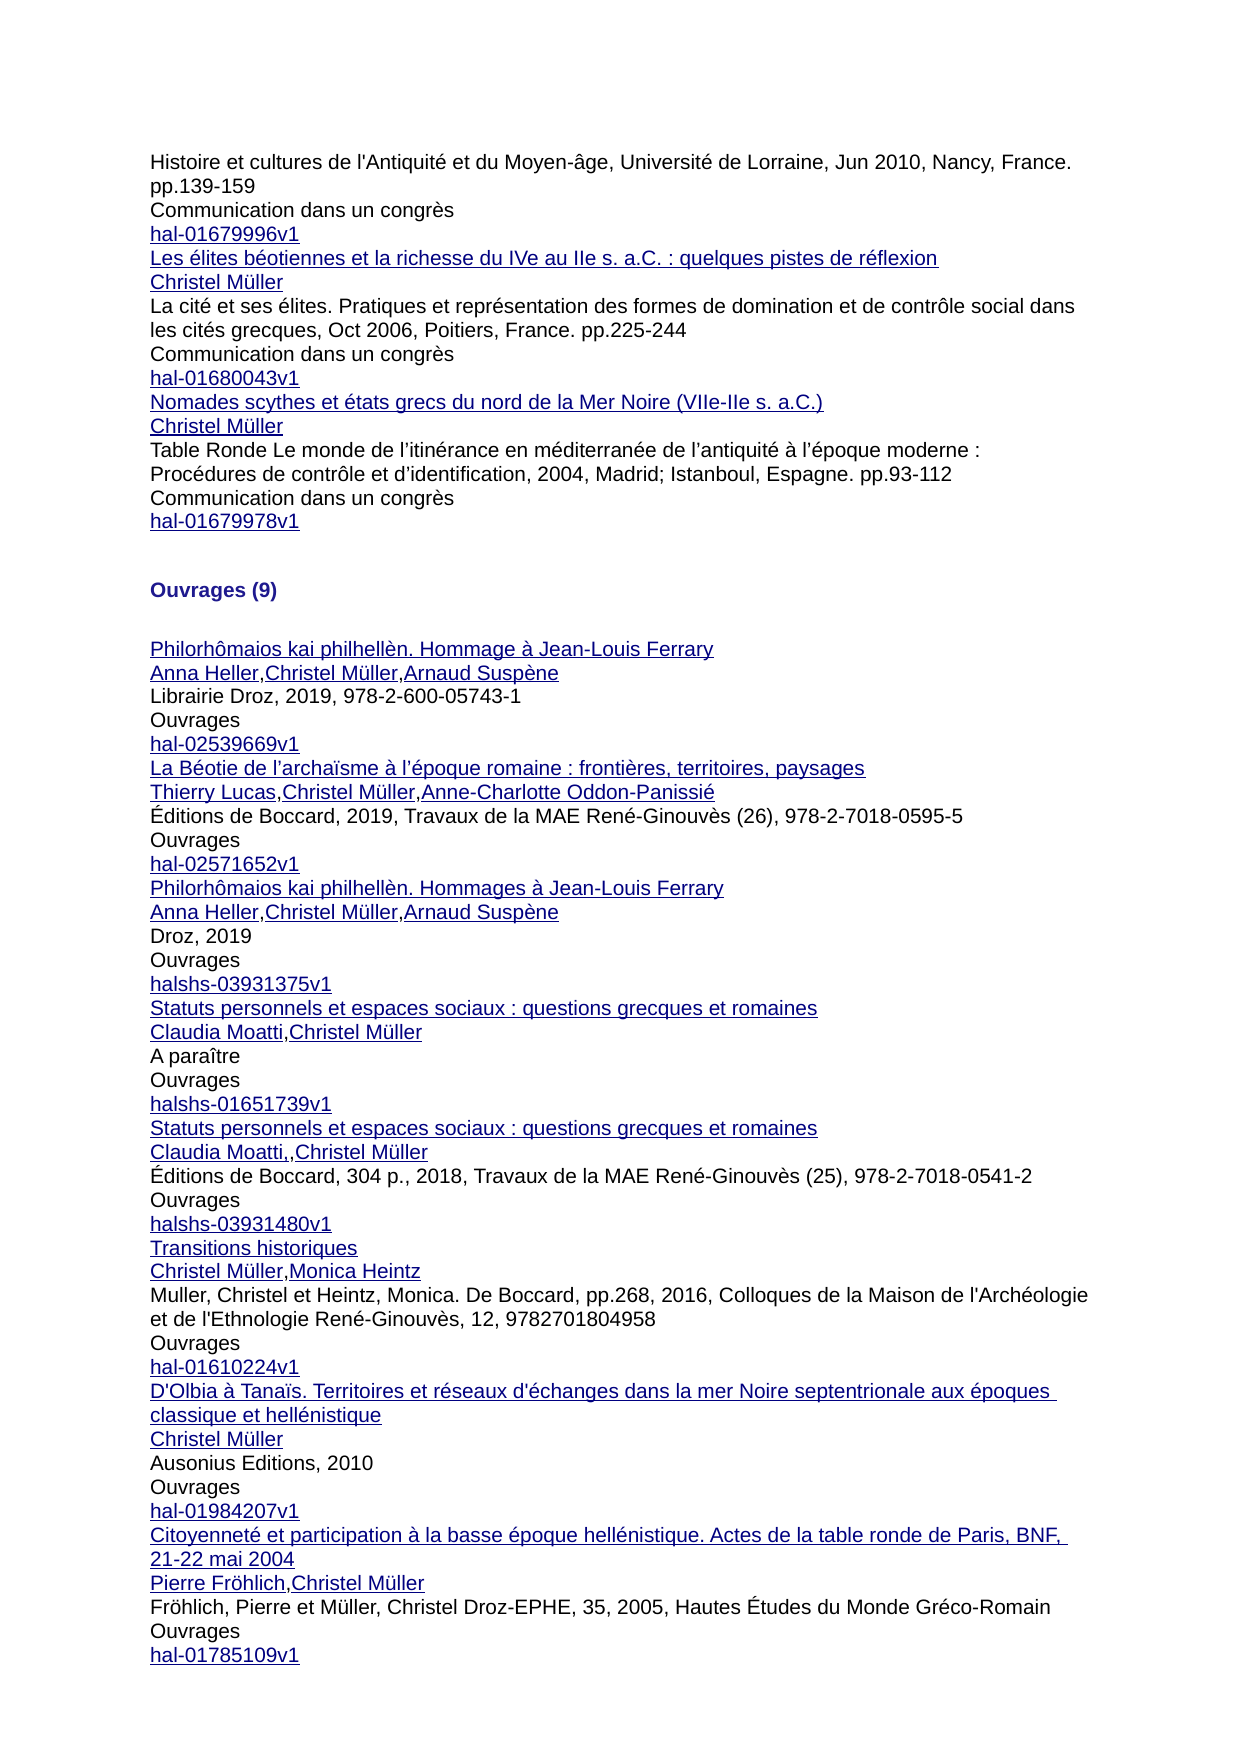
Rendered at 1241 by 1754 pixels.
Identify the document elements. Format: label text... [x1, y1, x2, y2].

table_header Philorhômaios kai philhellèn. Hommage à Jean-Louis Ferrary Anna Heller,Christel Müller,Arnaud Suspène Librairie Droz, 2019, 978-2-600-05743-1 Ouvrages hal-02539669v1 [150, 636, 1090, 756]
table_cell Les élites béotiennes et la richesse du IVe au IIe s. a.C. : quelques pistes de réflexion Christel Müller La cité et ses élites. Pratiques et représentation des formes de domination et de contrôle social dans les cités grecques, Oct 2006, Poitiers, France. pp.225-244 Communication dans un congrès hal-01680043v1 [150, 246, 1090, 389]
table_cell Panticapée, polis et capitale : la place des cités dans le royaume du Bosphore de Spartokos I à Mithridate VI Christel Müller Communautés locales et pouvoir central dans l'Orient hellénistique et romain, EA 1132 HISCANT-MA Histoire et cultures de l'Antiquité et du Moyen-âge, Université de Lorraine, Jun 2010, Nancy, France. pp.139-159 Communication dans un congrès hal-01679996v1 [150, 150, 1090, 246]
table_cell Citoyenneté et participation à la basse époque hellénistique. Actes de la table ronde de Paris, BNF, 21-22 mai 2004 Pierre Fröhlich,Christel Müller Fröhlich, Pierre et Müller, Christel Droz-EPHE, 35, 2005, Hautes Études du Monde Gréco-Romain Ouvrages hal-01785109v1 [150, 1523, 1090, 1667]
table_cell La Béotie de l’archaïsme à l’époque romaine : frontières, territoires, paysages Thierry Lucas,Christel Müller,Anne-Charlotte Oddon-Panissié Éditions de Boccard, 2019, Travaux de la MAE René-Ginouvès (26), 978-2-7018-0595-5 Ouvrages hal-02571652v1 [150, 756, 1090, 876]
table_cell Statuts personnels et espaces sociaux : questions grecques et romaines Claudia Moatti,Christel Müller A paraître Ouvrages halshs-01651739v1 [150, 996, 1090, 1116]
table_cell Transitions historiques Christel Müller,Monica Heintz Muller, Christel et Heintz, Monica. De Boccard, pp.268, 2016, Colloques de la Maison de l'Archéologie et de l'Ethnologie René-Ginouvès, 12, 9782701804958 Ouvrages hal-01610224v1 [150, 1235, 1090, 1379]
table_cell Statuts personnels et espaces sociaux : questions grecques et romaines Claudia Moatti,,Christel Müller Éditions de Boccard, 304 p., 2018, Travaux de la MAE René-Ginouvès (25), 978-2-7018-0541-2 Ouvrages halshs-03931480v1 [150, 1116, 1090, 1235]
subtitle Ouvrages (9) [150, 578, 1090, 602]
table_cell Nomades scythes et états grecs du nord de la Mer Noire (VIIe-IIe s. a.C.) Christel Müller Table Ronde Le monde de l’itinérance en méditerranée de l’antiquité à l’époque moderne : Procédures de contrôle et d’identification, 2004, Madrid; Istanboul, Espagne. pp.93-112 Communication dans un congrès hal-01679978v1 [150, 390, 1090, 533]
table_cell Philorhômaios kai philhellèn. Hommages à Jean-Louis Ferrary Anna Heller,Christel Müller,Arnaud Suspène Droz, 2019 Ouvrages halshs-03931375v1 [150, 876, 1090, 996]
table_cell D'Olbia à Tanaïs. Territoires et réseaux d'échanges dans la mer Noire septentrionale aux époques classique et hellénistique Christel Müller Ausonius Editions, 2010 Ouvrages hal-01984207v1 [150, 1379, 1090, 1523]
